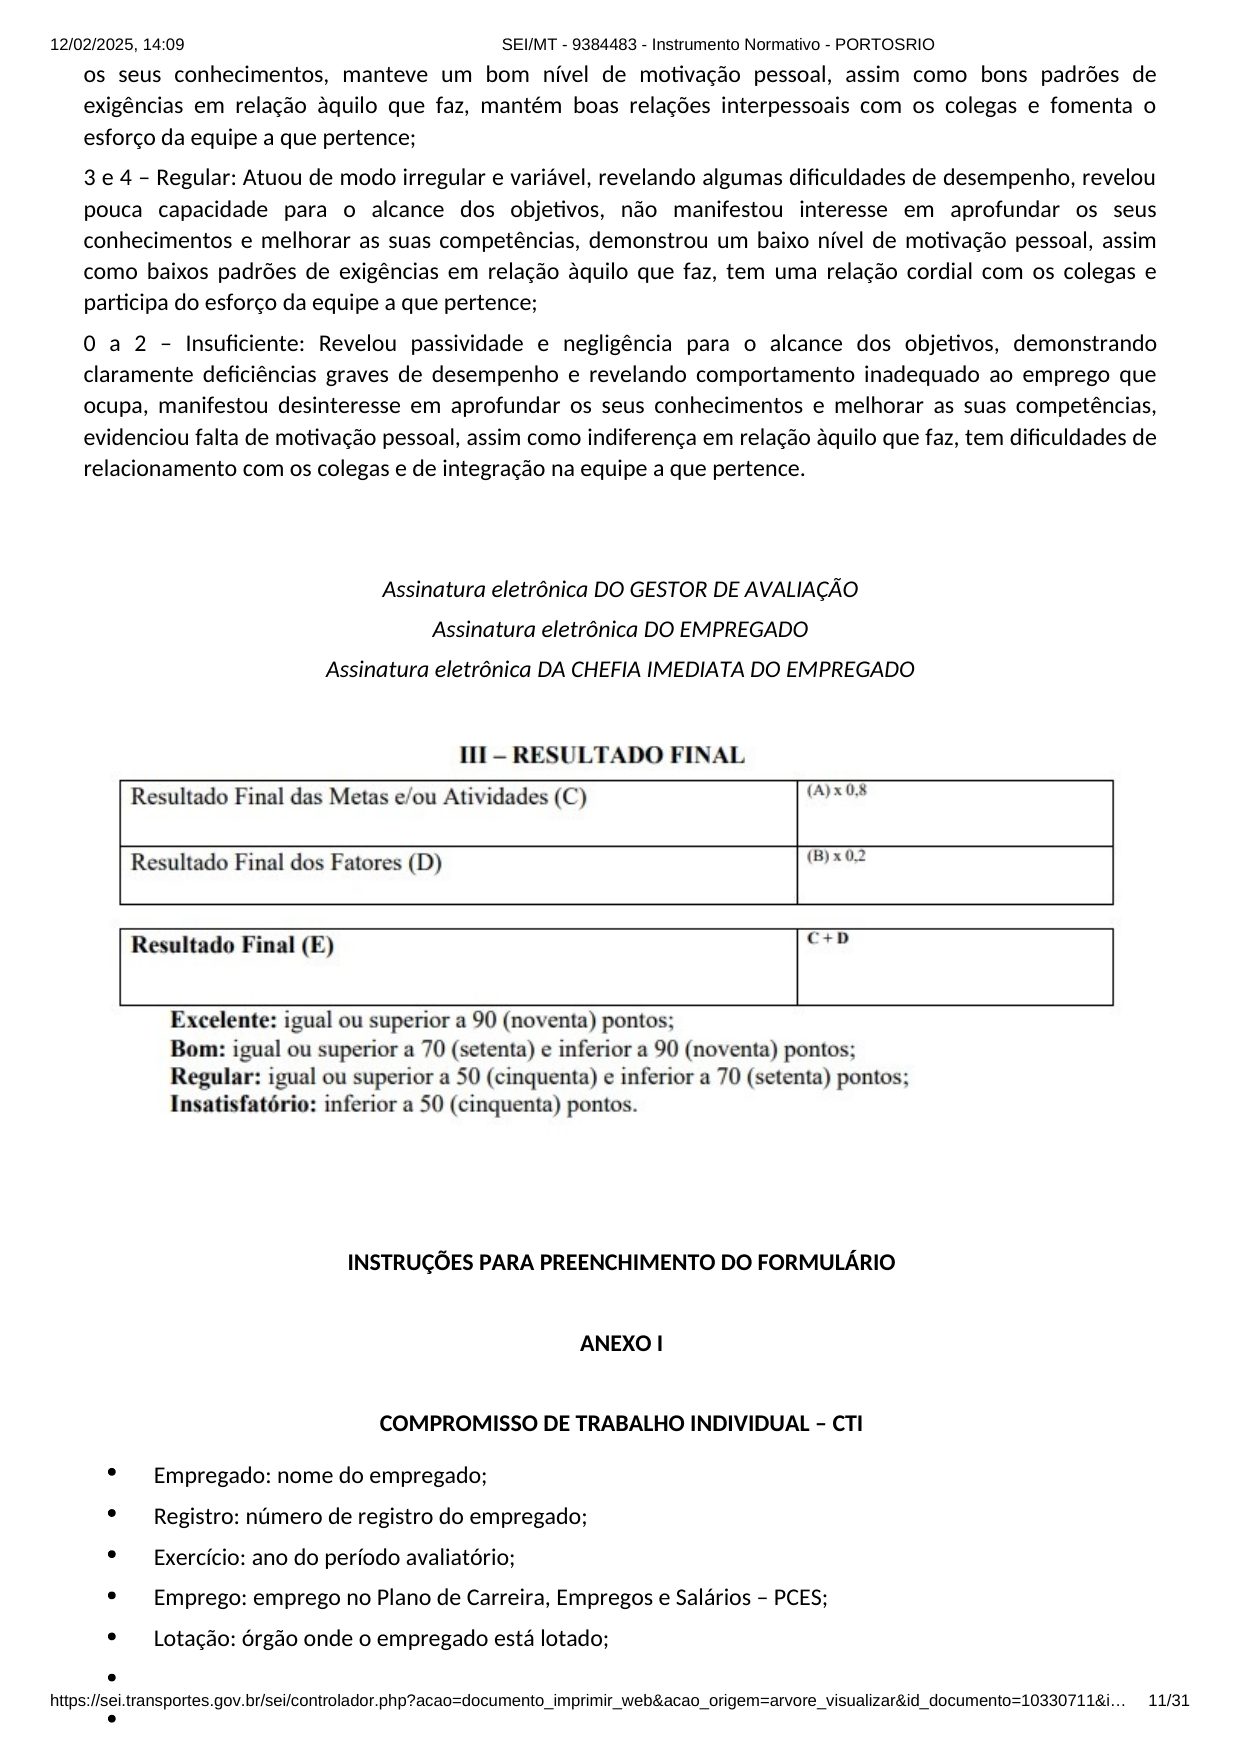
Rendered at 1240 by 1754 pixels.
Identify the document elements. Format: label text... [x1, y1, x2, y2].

text Assinatura eletrônica DO GESTOR DE AVALIAÇÃO [76, 574, 1167, 603]
subtitle COMPROMISSO DE TRABALHO INDIVIDUAL – CTI [76, 1408, 1167, 1437]
text Registro: número de registro do empregado; [109, 1501, 1167, 1530]
text Empregado: nome do empregado; [109, 1461, 1167, 1490]
text Assinatura eletrônica DA CHEFIA IMEDIATA DO EMPREGADO [76, 654, 1167, 683]
text Emprego: emprego no Plano de Carreira, Empregos e Salários – PCES; [109, 1582, 1167, 1611]
text Assinatura eletrônica DO EMPREGADO [76, 614, 1167, 643]
text 0 a 2 – Insuficiente: Revelou passividade e negligência para o alcance dos objetivos, demonstrando claramente deficiências graves de desempenho e revelando comportamento inadequado ao emprego que ocupa, manifestou desinteresse em aprofundar os seus conhecimentos e melhorar as suas competências, evidenciou falta de motivação pessoal, assim como indiferença em relação àquilo que faz, tem dificuldades de relacionamento com os colegas e de integração na equipe a que pertence. [83, 328, 1158, 482]
text ANEXO I [76, 1328, 1167, 1357]
text os seus conhecimentos, manteve um bom nível de motivação pessoal, assim como bons padrões de exigências em relação àquilo que faz, mantém boas relações interpessoais com os colegas e fomenta o esforço da equipe a que pertence; [83, 59, 1158, 151]
text INSTRUÇÕES PARA PREENCHIMENTO DO FORMULÁRIO [76, 1247, 1167, 1277]
text 3 e 4 – Regular: Atuou de modo irregular e variável, revelando algumas dificuldades de desempenho, revelou pouca capacidade para o alcance dos objetivos, não manifestou interesse em aprofundar os seus conhecimentos e melhorar as suas competências, demonstrou um baixo nível de motivação pessoal, assim como baixos padrões de exigências em relação àquilo que faz, tem uma relação cordial com os colegas e participa do esforço da equipe a que pertence; [83, 162, 1158, 317]
text Lotação: órgão onde o empregado está lotado; [109, 1623, 1167, 1652]
text Exercício: ano do período avaliatório; [109, 1542, 1167, 1571]
